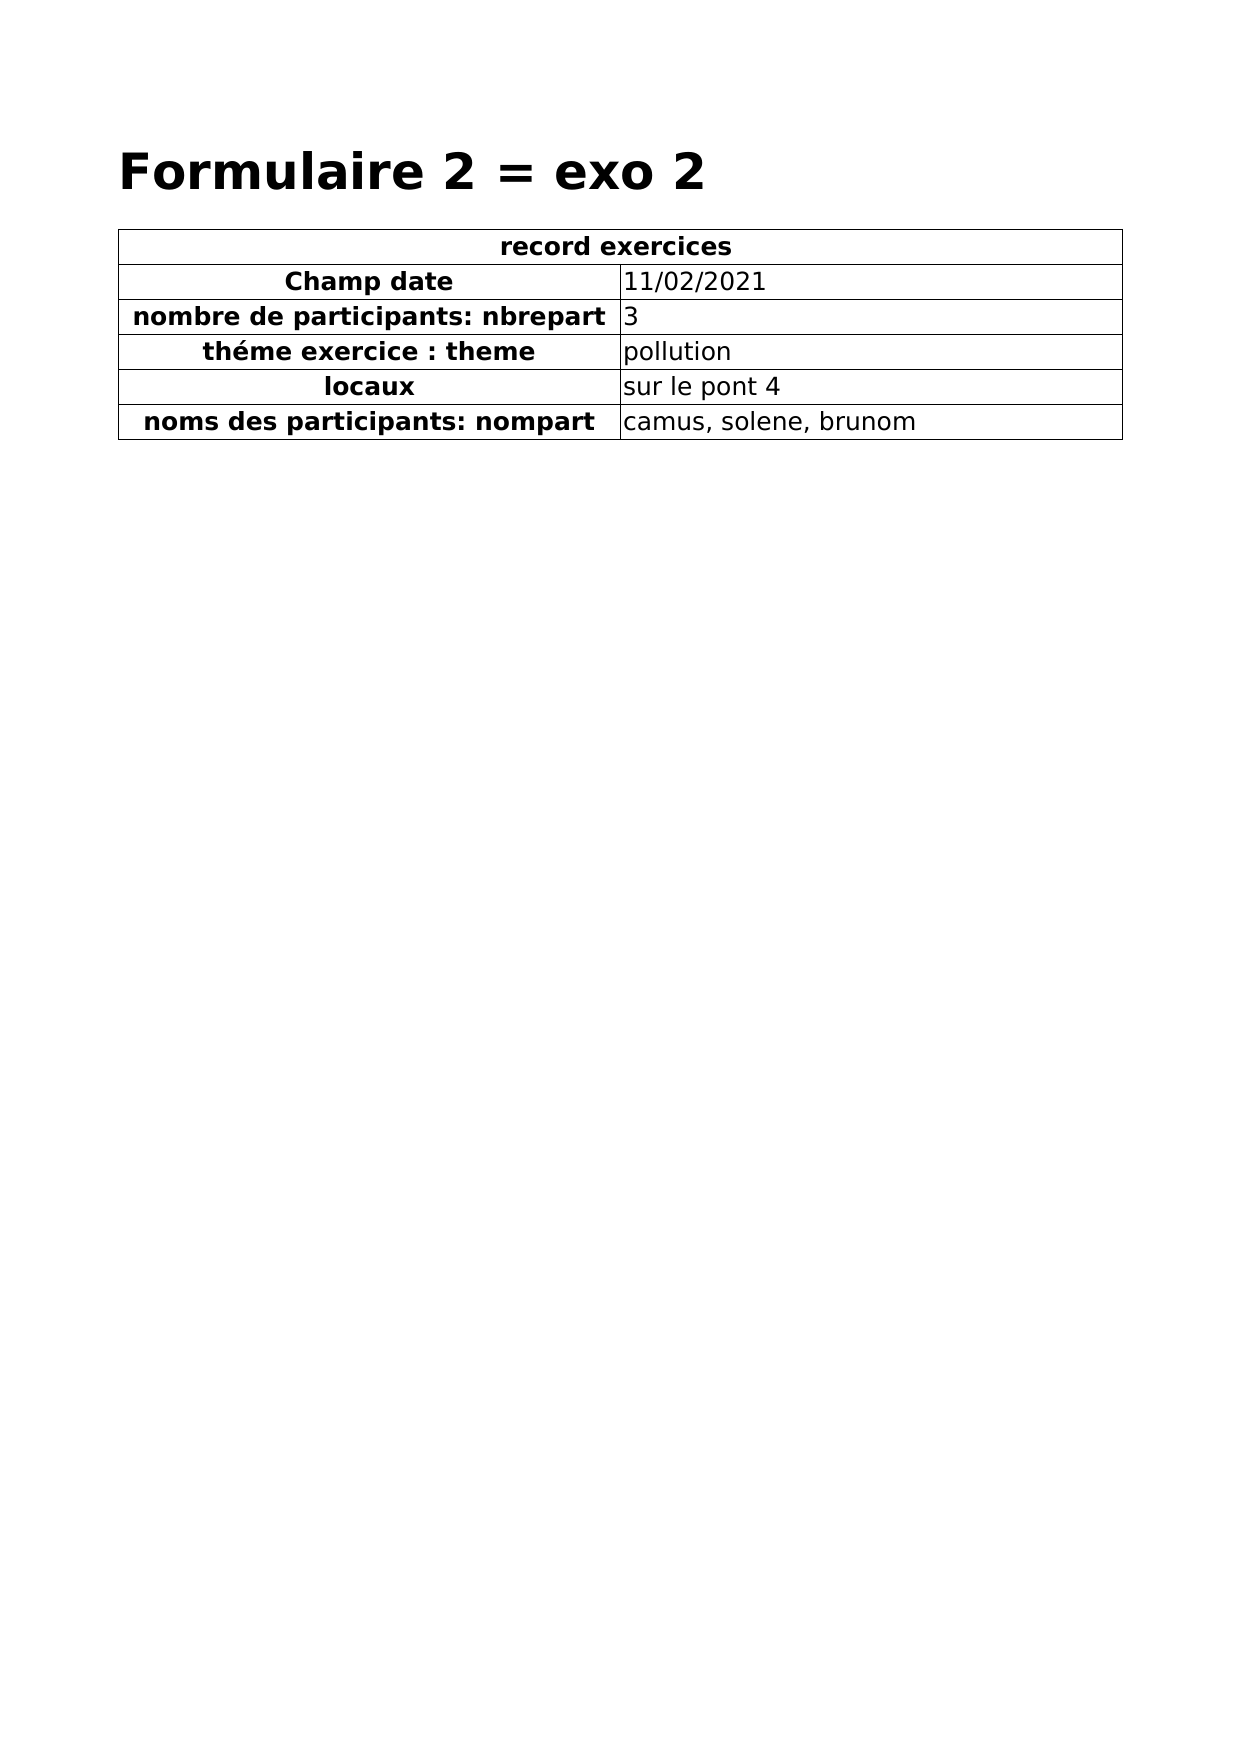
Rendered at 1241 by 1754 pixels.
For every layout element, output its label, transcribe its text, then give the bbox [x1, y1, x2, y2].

subtitle Formulaire 2 = exo 2 [118, 143, 1122, 201]
table_cell pollution [621, 335, 1122, 369]
table_cell nombre de participants: nbrepart [119, 300, 620, 334]
table_cell théme exercice : theme [119, 335, 620, 369]
table_cell Champ date [119, 265, 620, 299]
table_cell sur le pont 4 [621, 370, 1122, 404]
table_cell noms des participants: nompart [119, 405, 620, 439]
table_cell camus, solene, brunom [621, 405, 1122, 439]
table_cell locaux [119, 370, 620, 404]
table_cell 3 [621, 300, 1122, 334]
table_cell 11/02/2021 [621, 265, 1122, 299]
table_header record exercices [119, 230, 1122, 264]
